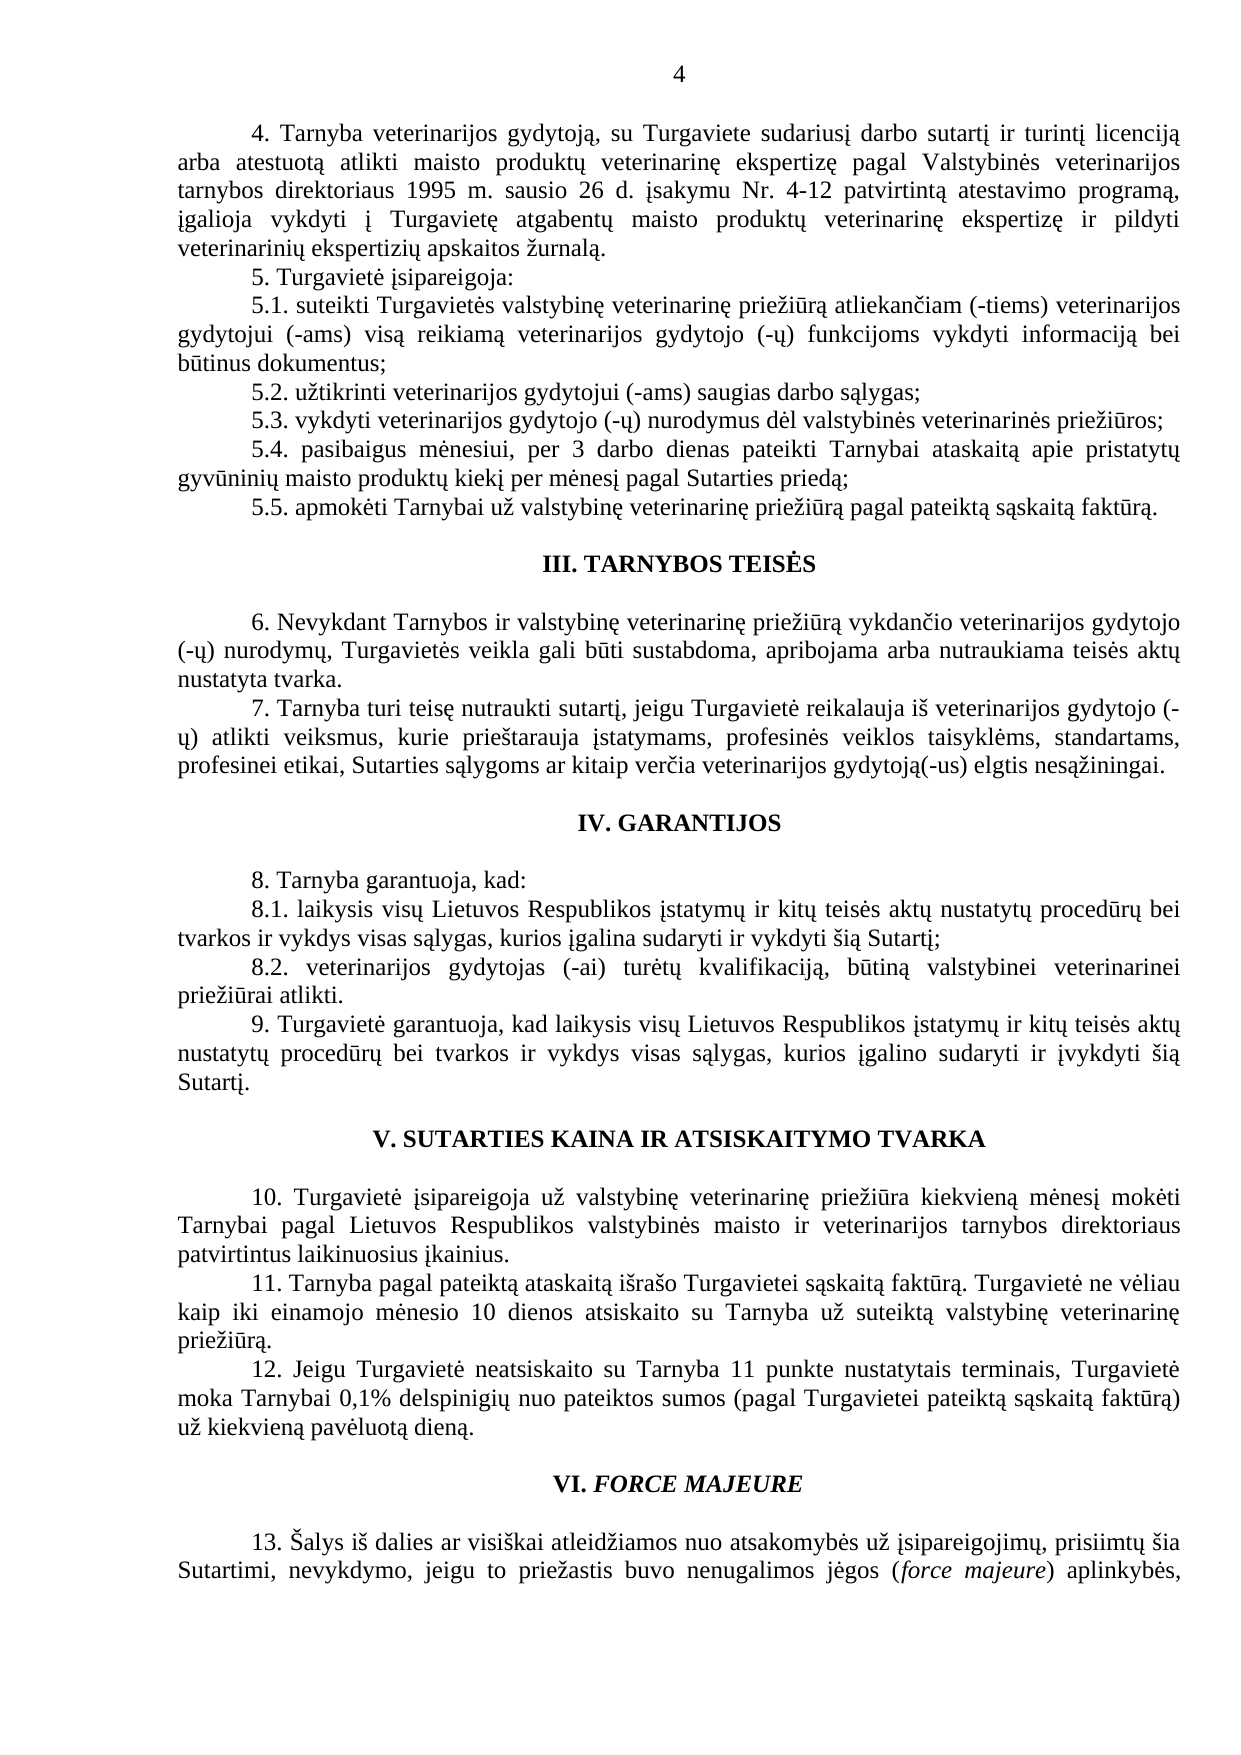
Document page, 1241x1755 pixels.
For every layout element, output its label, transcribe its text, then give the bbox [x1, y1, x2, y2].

text 8.1. laikysis visų Lietuvos Respublikos įstatymų ir kitų teisės aktų nustatytų procedūrų bei tvarkos ir vykdys visas sąlygas, kurios įgalina sudaryti ir vykdyti šią Sutartį; [177, 894, 1181, 952]
text 4. Tarnyba veterinarijos gydytoją, su Turgaviete sudariusį darbo sutartį ir turintį licenciją arba atestuotą atlikti maisto produktų veterinarinę ekspertizę pagal Valstybinės veterinarijos tarnybos direktoriaus 1995 m. sausio 26 d. įsakymu Nr. 4-12 patvirtintą atestavimo programą, įgalioja vykdyti į Turgavietę atgabentų maisto produktų veterinarinę ekspertizę ir pildyti veterinarinių ekspertizių apskaitos žurnalą. [177, 118, 1181, 262]
text V. SUTARTIES KAINA IR ATSISKAITYMO TVARKA [177, 1124, 1181, 1153]
text III. TARNYBOS TEISĖS [177, 549, 1181, 578]
text 5.1. suteikti Turgavietės valstybinę veterinarinę priežiūrą atliekančiam (-tiems) veterinarijos gydytojui (-ams) visą reikiamą veterinarijos gydytojo (-ų) funkcijoms vykdyti informaciją bei būtinus dokumentus; [177, 291, 1181, 377]
text 10. Turgavietė įsipareigoja už valstybinę veterinarinę priežiūra kiekvieną mėnesį mokėti Tarnybai pagal Lietuvos Respublikos valstybinės maisto ir veterinarijos tarnybos direktoriaus patvirtintus laikinuosius įkainius. [177, 1182, 1181, 1268]
text 5.5. apmokėti Tarnybai už valstybinę veterinarinę priežiūrą pagal pateiktą sąskaitą faktūrą. [177, 492, 1181, 521]
text 6. Nevykdant Tarnybos ir valstybinę veterinarinę priežiūrą vykdančio veterinarijos gydytojo (-ų) nurodymų, Turgavietės veikla gali būti sustabdoma, apribojama arba nutraukiama teisės aktų nustatyta tvarka. [177, 607, 1181, 693]
text 12. Jeigu Turgavietė neatsiskaito su Tarnyba 11 punkte nustatytais terminais, Turgavietė moka Tarnybai 0,1% delspinigių nuo pateiktos sumos (pagal Turgavietei pateiktą sąskaitą faktūrą) už kiekvieną pavėluotą dieną. [177, 1354, 1181, 1441]
text VI. FORCE MAJEURE [177, 1469, 1181, 1498]
text 5.4. pasibaigus mėnesiui, per 3 darbo dienas pateikti Tarnybai ataskaitą apie pristatytų gyvūninių maisto produktų kiekį per mėnesį pagal Sutarties priedą; [177, 434, 1181, 492]
text 13. Šalys iš dalies ar visiškai atleidžiamos nuo atsakomybės už įsipareigojimų, prisiimtų šia Sutartimi, nevykdymo, jeigu to priežastis buvo nenugalimos jėgos (force majeure) aplinkybės, [177, 1527, 1181, 1584]
text IV. GARANTIJOS [177, 808, 1181, 837]
text 9. Turgavietė garantuoja, kad laikysis visų Lietuvos Respublikos įstatymų ir kitų teisės aktų nustatytų procedūrų bei tvarkos ir vykdys visas sąlygas, kurios įgalino sudaryti ir įvykdyti šią Sutartį. [177, 1009, 1181, 1096]
text 5.2. užtikrinti veterinarijos gydytojui (-ams) saugias darbo sąlygas; [177, 377, 1181, 406]
text 11. Tarnyba pagal pateiktą ataskaitą išrašo Turgavietei sąskaitą faktūrą. Turgavietė ne vėliau kaip iki einamojo mėnesio 10 dienos atsiskaito su Tarnyba už suteiktą valstybinę veterinarinę priežiūrą. [177, 1268, 1181, 1354]
text 8.2. veterinarijos gydytojas (-ai) turėtų kvalifikaciją, būtiną valstybinei veterinarinei priežiūrai atlikti. [177, 952, 1181, 1009]
text 5.3. vykdyti veterinarijos gydytojo (-ų) nurodymus dėl valstybinės veterinarinės priežiūros; [177, 406, 1181, 434]
text 5. Turgavietė įsipareigoja: [177, 262, 1181, 291]
text 7. Tarnyba turi teisę nutraukti sutartį, jeigu Turgavietė reikalauja iš veterinarijos gydytojo (-ų) atlikti veiksmus, kurie prieštarauja įstatymams, profesinės veiklos taisyklėms, standartams, profesinei etikai, Sutarties sąlygoms ar kitaip verčia veterinarijos gydytoją(-us) elgtis nesąžiningai. [177, 693, 1181, 779]
text 8. Tarnyba garantuoja, kad: [177, 866, 1181, 894]
